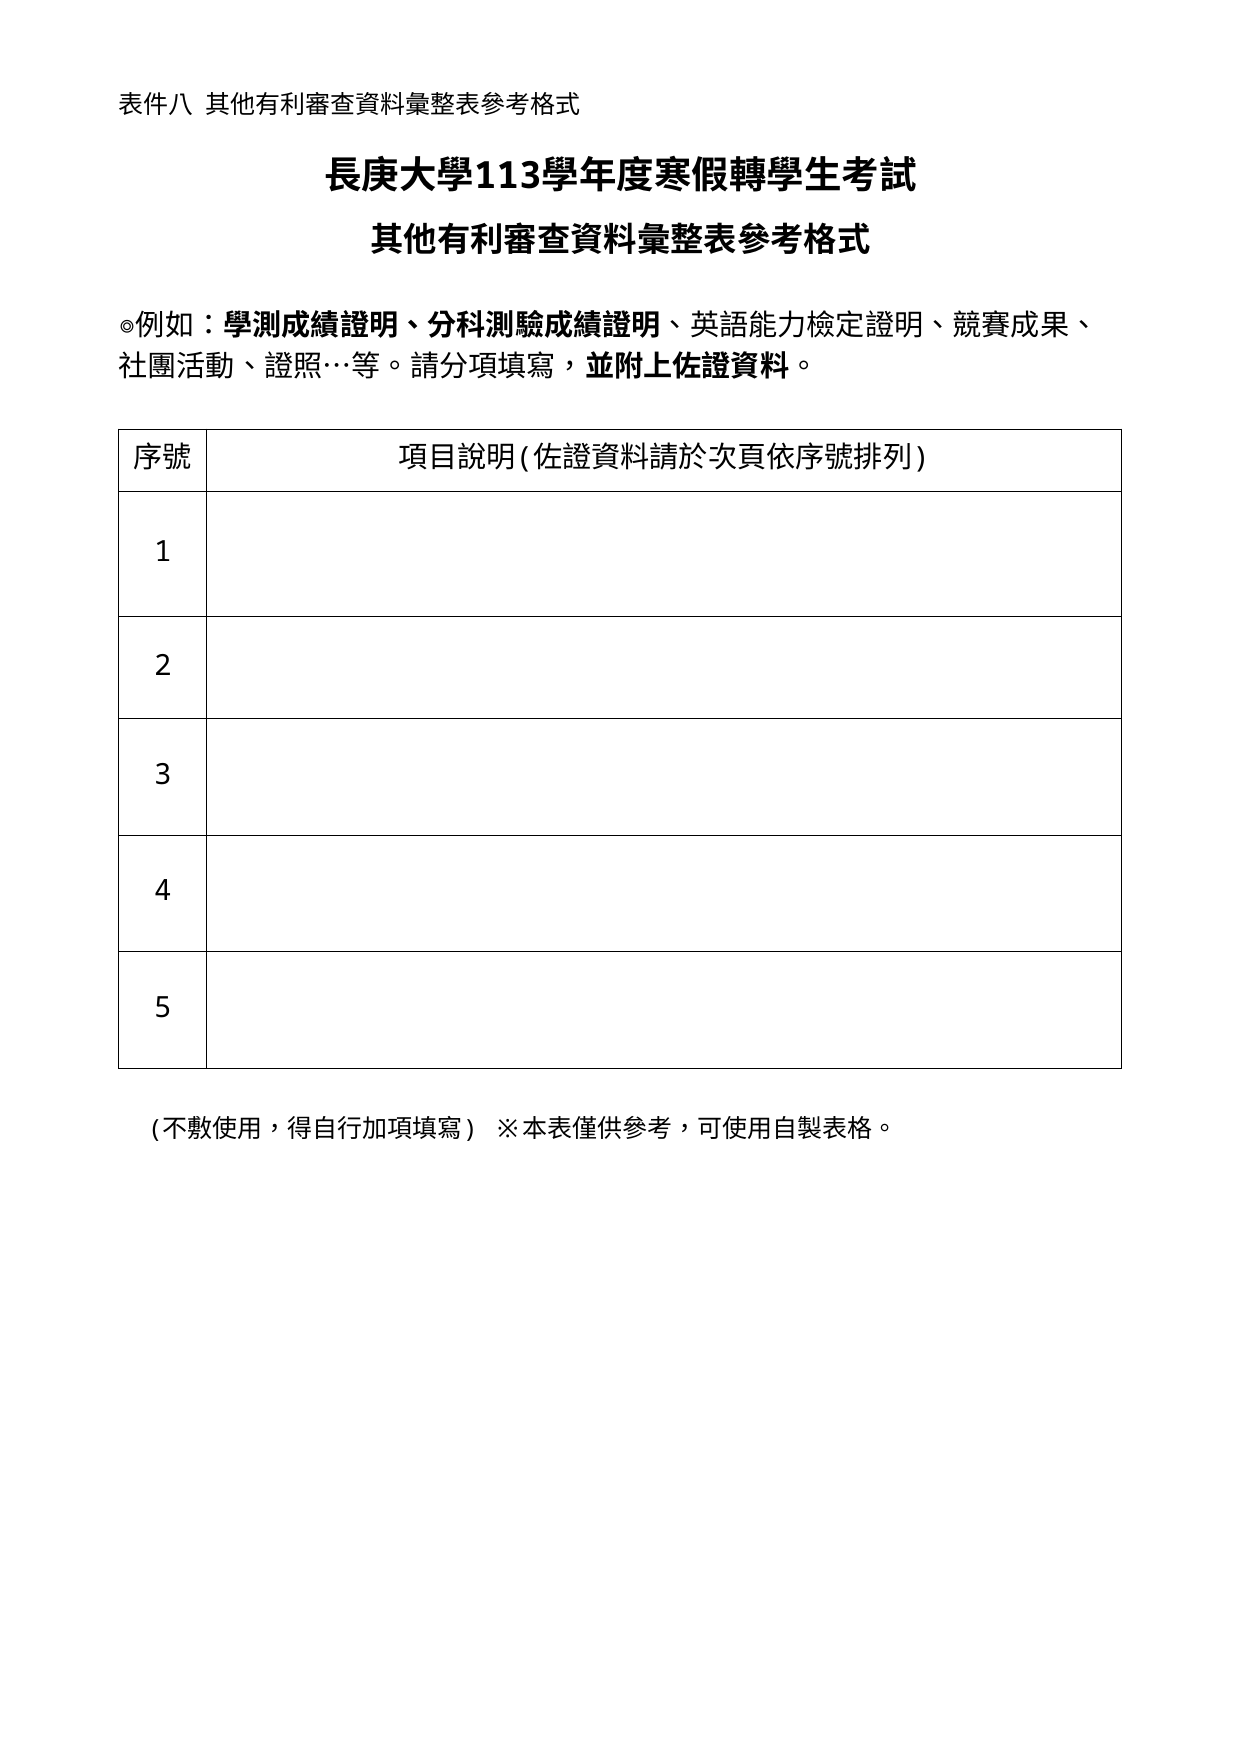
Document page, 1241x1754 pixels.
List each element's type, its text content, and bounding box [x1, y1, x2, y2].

table_header 序號 [119, 430, 206, 491]
table_cell [207, 719, 1121, 834]
table_cell [207, 836, 1121, 951]
text 長庚大學113學年度寒假轉學生考試 [118, 145, 1122, 200]
subtitle 表件八 其他有利審查資料彙整表參考格式 [118, 84, 1122, 120]
table_cell 2 [119, 617, 206, 718]
table_cell 4 [119, 836, 206, 951]
table_header 項目說明(佐證資料請於次頁依序號排列) [207, 430, 1121, 491]
text (不敷使用，得自行加項填寫) ※本表僅供參考，可使用自製表格。 [148, 1107, 1122, 1144]
table_cell [207, 952, 1121, 1068]
table_cell [207, 617, 1121, 718]
table_cell 5 [119, 952, 206, 1068]
table_cell [207, 492, 1121, 616]
text 其他有利審查資料彙整表參考格式 [118, 218, 1122, 260]
text ◎例如：學測成績證明、分科測驗成績證明、英語能力檢定證明、競賽成果、社團活動、證照…等。請分項填寫，並附上佐證資料。 [118, 302, 1122, 385]
table_cell 1 [119, 492, 206, 616]
table_cell 3 [119, 719, 206, 834]
